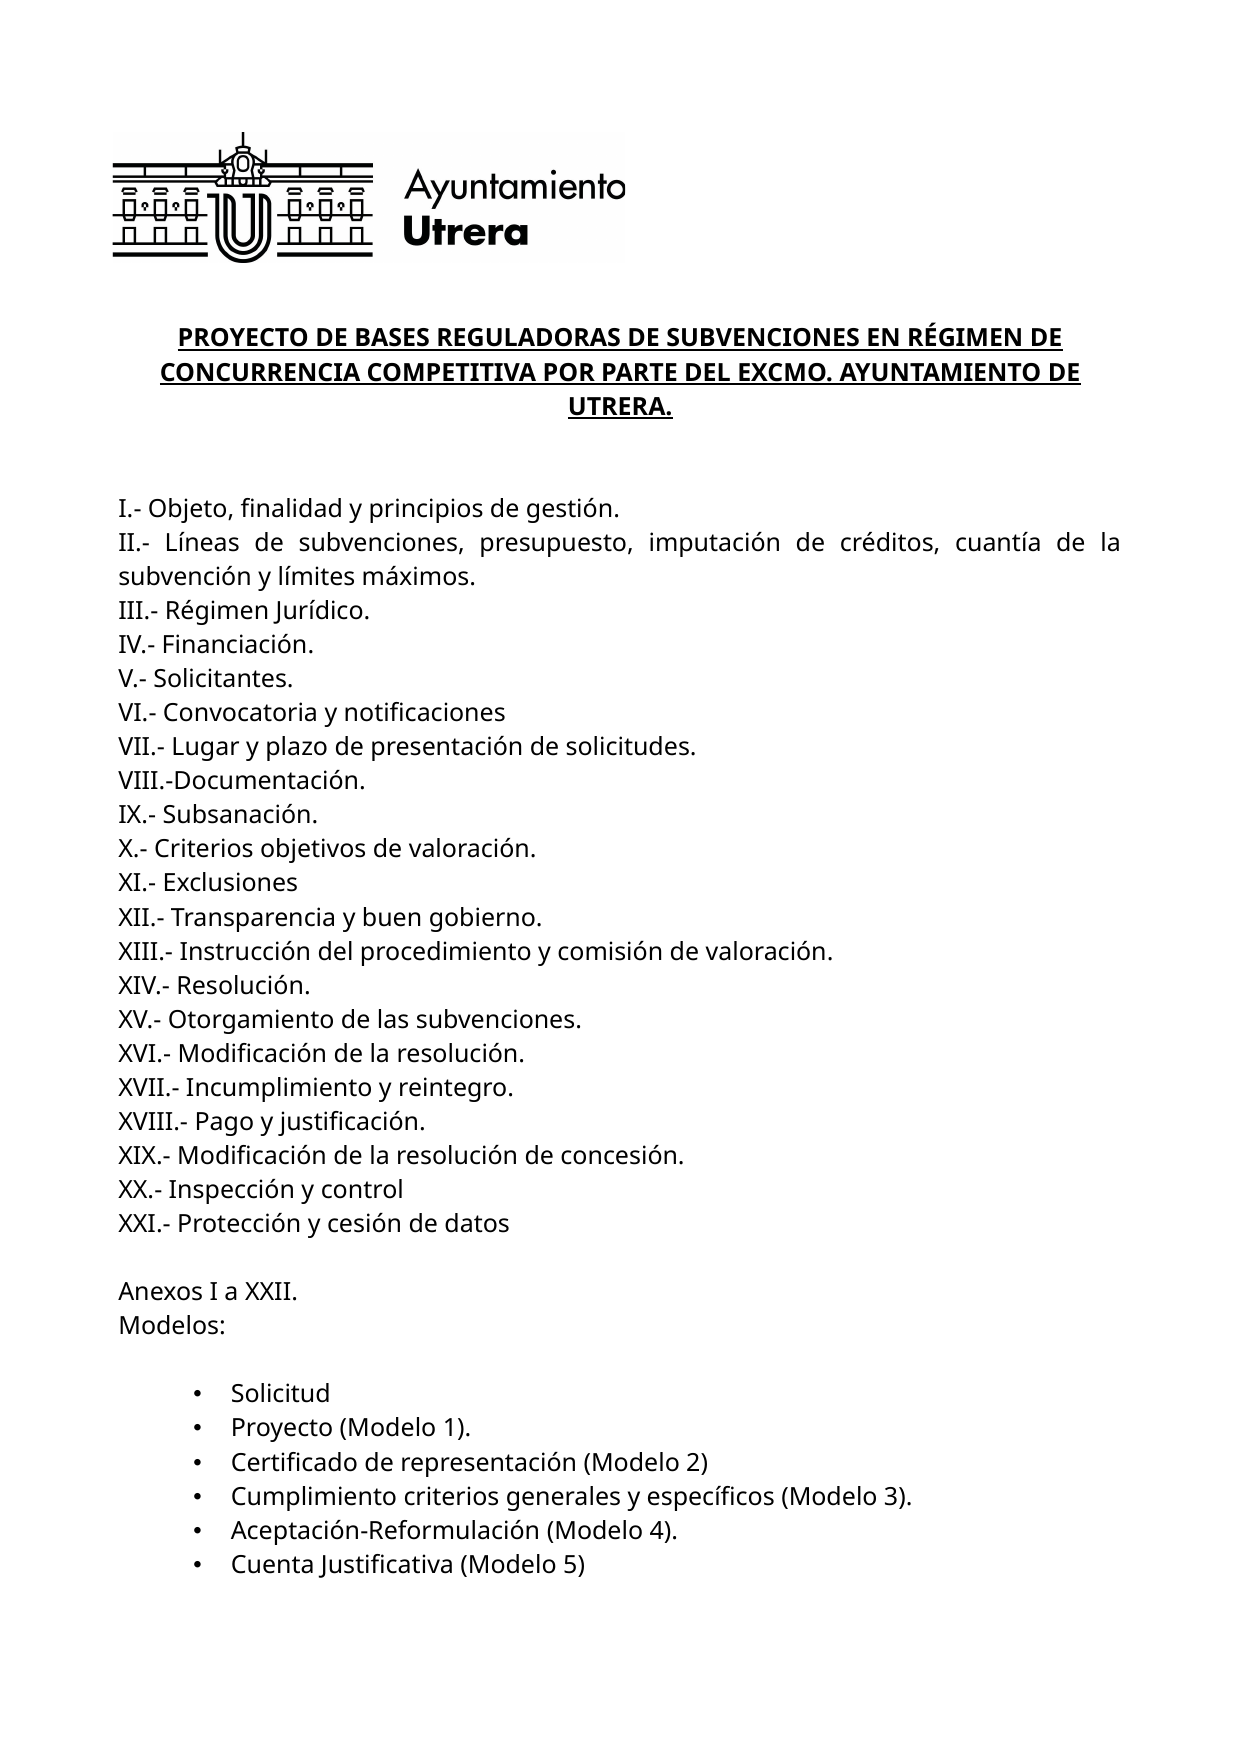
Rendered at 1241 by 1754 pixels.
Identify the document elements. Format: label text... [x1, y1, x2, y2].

text Modelos: [118, 1308, 1122, 1342]
list Proyecto (Modelo 1). [118, 1410, 1122, 1444]
picture [112, 132, 625, 263]
text XVIII.- Pago y justificación. [118, 1103, 1122, 1138]
text XVII.- Incumplimiento y reintegro. [118, 1069, 1122, 1103]
text VI.- Convocatoria y notificaciones [118, 695, 1122, 729]
text III.- Régimen Jurídico. [118, 593, 1122, 627]
text XIV.- Resolución. [118, 967, 1122, 1001]
text IV.- Financiación. [118, 627, 1122, 661]
text PROYECTO DE BASES REGULADORAS DE SUBVENCIONES EN RÉGIMEN DE CONCURRENCIA COMPETITIVA POR PARTE DEL EXCMO. AYUNTAMIENTO DE UTRERA. [118, 320, 1122, 422]
text XV.- Otorgamiento de las subvenciones. [118, 1001, 1122, 1035]
text X.- Criterios objetivos de valoración. [118, 831, 1122, 865]
text IX.- Subsanación. [118, 797, 1122, 831]
text I.- Objeto, finalidad y principios de gestión. [118, 490, 1122, 524]
text VIII.-Documentación. [118, 763, 1122, 797]
text VII.- Lugar y plazo de presentación de solicitudes. [118, 729, 1122, 763]
list Aceptación-Reformulación (Modelo 4). [118, 1512, 1122, 1546]
list Certificado de representación (Modelo 2) [118, 1444, 1122, 1478]
text II.- Líneas de subvenciones, presupuesto, imputación de créditos, cuantía de la subvención y límites máximos. [118, 524, 1122, 593]
list Solicitud [118, 1376, 1122, 1410]
list Cuenta Justificativa (Modelo 5) [118, 1546, 1122, 1580]
text XIX.- Modificación de la resolución de concesión. [118, 1138, 1122, 1172]
text XI.- Exclusiones [118, 865, 1122, 899]
text XII.- Transparencia y buen gobierno. [118, 899, 1122, 933]
text Anexos I a XXII. [118, 1274, 1122, 1308]
text V.- Solicitantes. [118, 661, 1122, 695]
list Cumplimiento criterios generales y específicos (Modelo 3). [118, 1478, 1122, 1512]
text XVI.- Modificación de la resolución. [118, 1035, 1122, 1069]
text XIII.- Instrucción del procedimiento y comisión de valoración. [118, 933, 1122, 967]
text XXI.- Protección y cesión de datos [118, 1206, 1122, 1240]
text XX.- Inspección y control [118, 1172, 1122, 1206]
